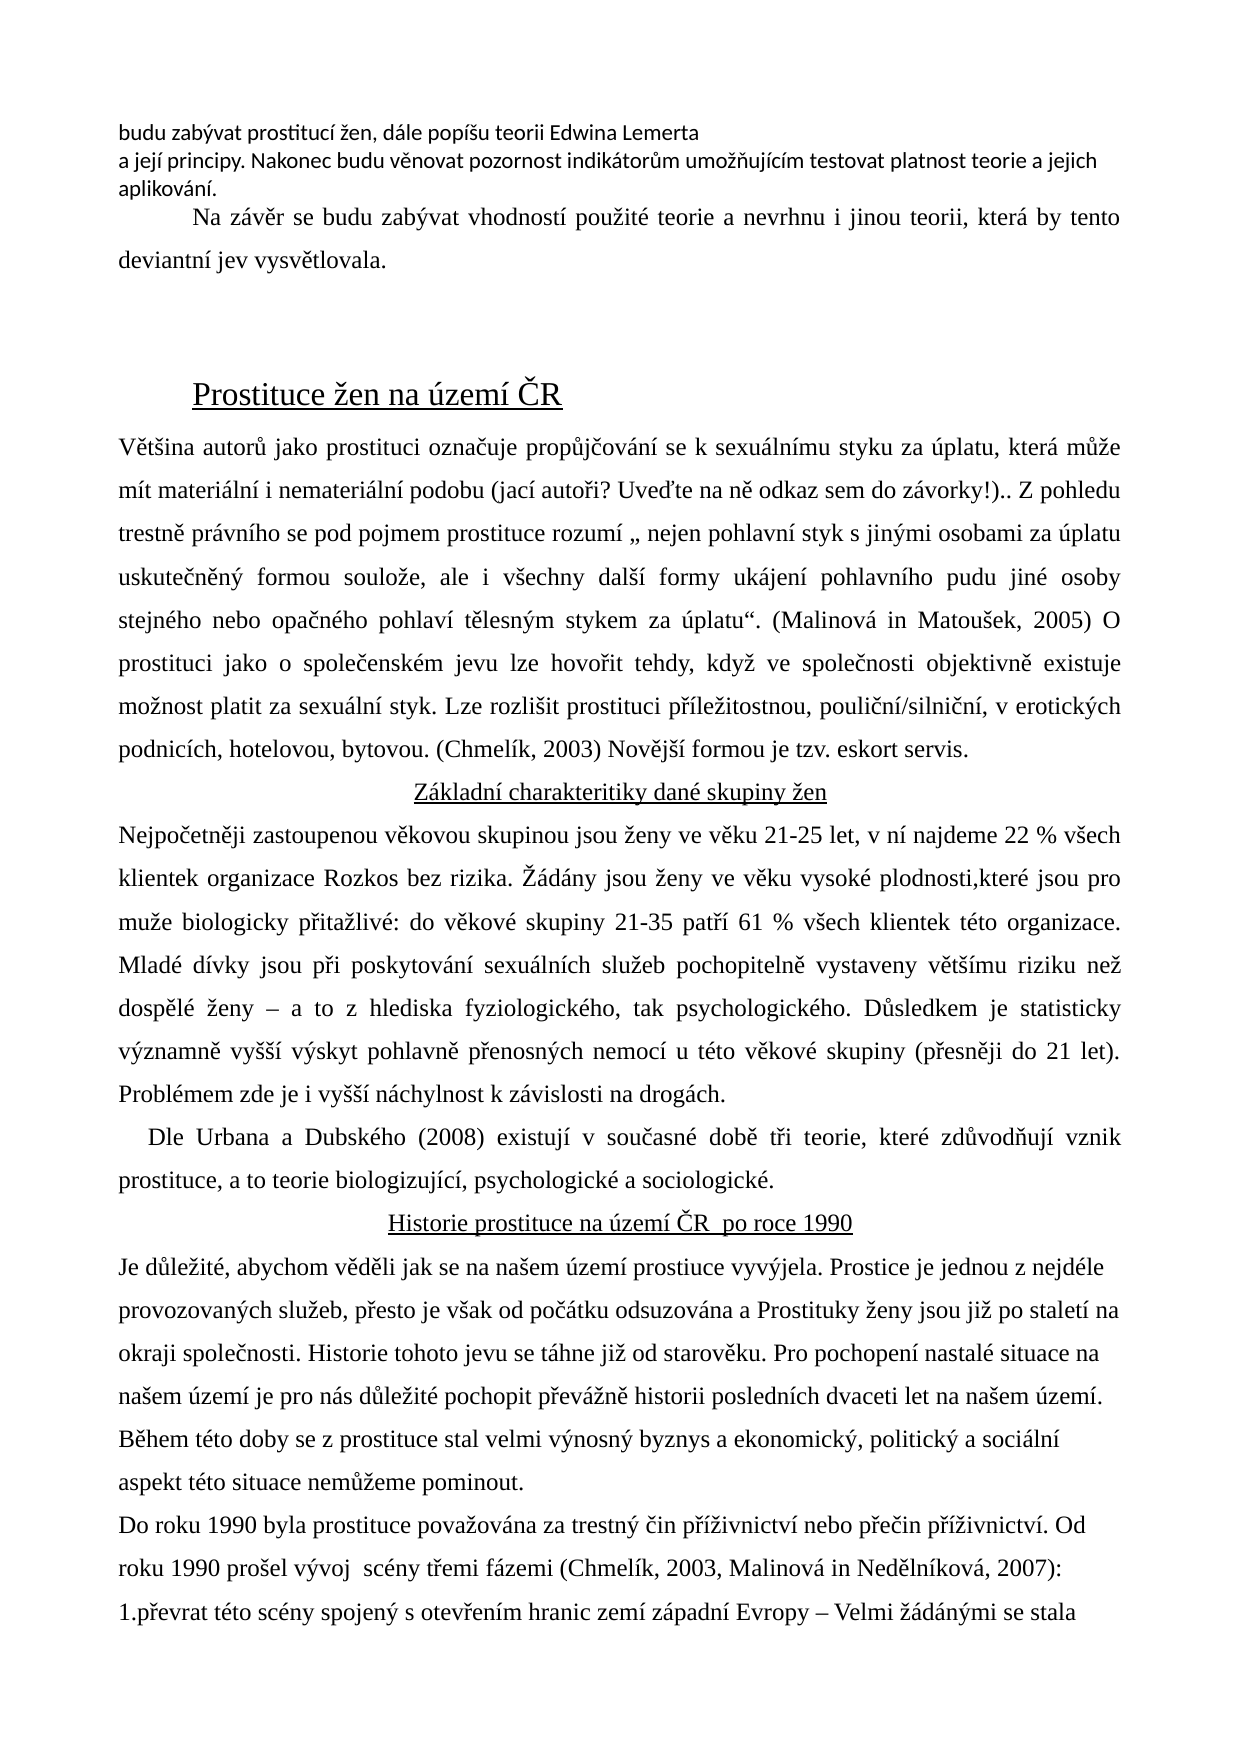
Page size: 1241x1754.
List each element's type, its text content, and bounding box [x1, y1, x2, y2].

list převrat této scény spojený s otevřením hranic zemí západní Evropy – Velmi žádánými se stala [118, 1597, 1122, 1625]
text Prostituce žen na území ČR [118, 375, 1122, 413]
text Nejpočetněji zastoupenou věkovou skupinou jsou ženy ve věku 21-25 let, v ní najdeme 22 % všech klientek organizace Rozkos bez rizika. Žádány jsou ženy ve věku vysoké plodnosti,které jsou pro muže biologicky přitažlivé: do věkové skupiny 21-35 patří 61 % všech klientek této organizace. Mladé dívky jsou při poskytování sexuálních služeb pochopitelně vystaveny většímu riziku než dospělé ženy – a to z hlediska fyziologického, tak psychologického. Důsledkem je statisticky významně vyšší výskyt pohlavně přenosných nemocí u této věkové skupiny (přesněji do 21 let). Problémem zde je i vyšší náchylnost k závislosti na drogách. [118, 820, 1122, 1108]
text Do roku 1990 byla prostituce považována za trestný čin příživnictví nebo přečin příživnictví. Od roku 1990 prošel vývoj scény třemi fázemi (Chmelík, 2003, Malinová in Nedělníková, 2007): [118, 1510, 1122, 1582]
text budu zabývat prostitucí žen, dále popíšu teorii Edwina Lemerta a její principy. Nakonec budu věnovat pozornost indikátorům umožňujícím testovat platnost teorie a jejich aplikování. [118, 118, 1122, 202]
text Většina autorů jako prostituci označuje propůjčování se k sexuálnímu styku za úplatu, která může mít materiální i nemateriální podobu (jací autoři? Uveďte na ně odkaz sem do závorky!).. Z pohledu trestně právního se pod pojmem prostituce rozumí „ nejen pohlavní styk s jinými osobami za úplatu uskutečněný formou soulože, ale i všechny další formy ukájení pohlavního pudu jiné osoby stejného nebo opačného pohlaví tělesným stykem za úplatu“. (Malinová in Matoušek, 2005) O prostituci jako o společenském jevu lze hovořit tehdy, když ve společnosti objektivně existuje možnost platit za sexuální styk. Lze rozlišit prostituci příležitostnou, pouliční/silniční, v erotických podnicích, hotelovou, bytovou. (Chmelík, 2003) Novější formou je tzv. eskort servis. [118, 432, 1122, 763]
text Základní charakteritiky dané skupiny žen [118, 777, 1122, 806]
text Historie prostituce na území ČR po roce 1990 [118, 1208, 1122, 1237]
text Dle Urbana a Dubského (2008) existují v současné době tři teorie, které zdůvodňují vznik prostituce, a to teorie biologizující, psychologické a sociologické. [118, 1122, 1122, 1194]
text Na závěr se budu zabývat vhodností použité teorie a nevrhnu i jinou teorii, která by tento deviantní jev vysvětlovala. [118, 202, 1122, 274]
text Je důležité, abychom věděli jak se na našem území prostiuce vyvýjela. Prostice je jednou z nejdéle provozovaných služeb, přesto je však od počátku odsuzována a Prostituky ženy jsou již po staletí na okraji společnosti. Historie tohoto jevu se táhne již od starověku. Pro pochopení nastalé situace na našem území je pro nás důležité pochopit převážně historii posledních dvaceti let na našem území. Během této doby se z prostituce stal velmi výnosný byznys a ekonomický, politický a sociální aspekt této situace nemůžeme pominout. [118, 1252, 1122, 1496]
